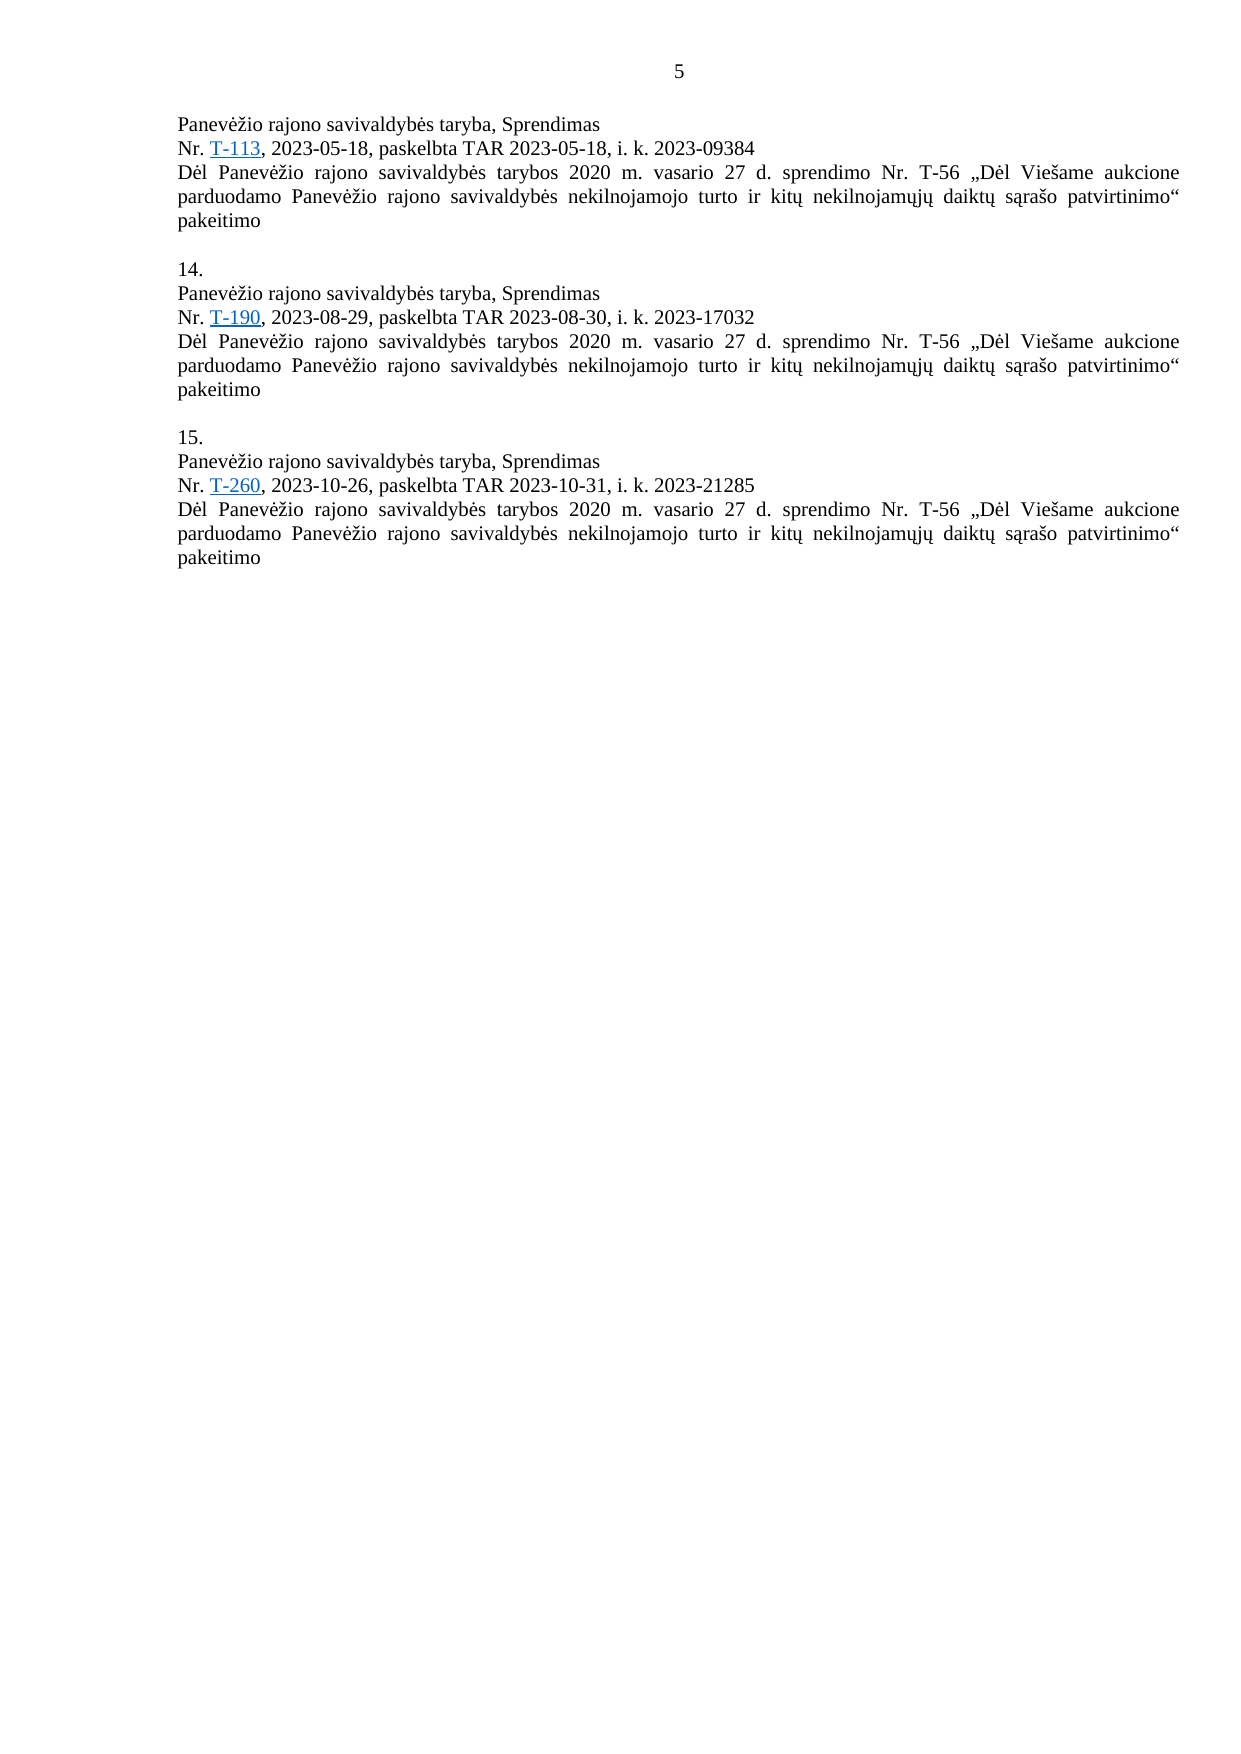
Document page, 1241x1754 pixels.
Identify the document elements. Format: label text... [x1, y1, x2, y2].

text 15. [177, 425, 1181, 449]
text Nr. T-113, 2023-05-18, paskelbta TAR 2023-05-18, i. k. 2023-09384 [177, 136, 1181, 160]
text Panevėžio rajono savivaldybės taryba, Sprendimas [177, 112, 1181, 136]
text Dėl Panevėžio rajono savivaldybės tarybos 2020 m. vasario 27 d. sprendimo Nr. T-56 „Dėl Viešame aukcione parduodamo Panevėžio rajono savivaldybės nekilnojamojo turto ir kitų nekilnojamųjų daiktų sąrašo patvirtinimo“ pakeitimo [177, 497, 1181, 569]
text Panevėžio rajono savivaldybės taryba, Sprendimas [177, 281, 1181, 305]
text Panevėžio rajono savivaldybės taryba, Sprendimas [177, 449, 1181, 473]
text 14. [177, 257, 1181, 281]
text Dėl Panevėžio rajono savivaldybės tarybos 2020 m. vasario 27 d. sprendimo Nr. T-56 „Dėl Viešame aukcione parduodamo Panevėžio rajono savivaldybės nekilnojamojo turto ir kitų nekilnojamųjų daiktų sąrašo patvirtinimo“ pakeitimo [177, 160, 1181, 232]
text Nr. T-260, 2023-10-26, paskelbta TAR 2023-10-31, i. k. 2023-21285 [177, 473, 1181, 497]
text Nr. T-190, 2023-08-29, paskelbta TAR 2023-08-30, i. k. 2023-17032 [177, 305, 1181, 329]
text Dėl Panevėžio rajono savivaldybės tarybos 2020 m. vasario 27 d. sprendimo Nr. T-56 „Dėl Viešame aukcione parduodamo Panevėžio rajono savivaldybės nekilnojamojo turto ir kitų nekilnojamųjų daiktų sąrašo patvirtinimo“ pakeitimo [177, 329, 1181, 401]
